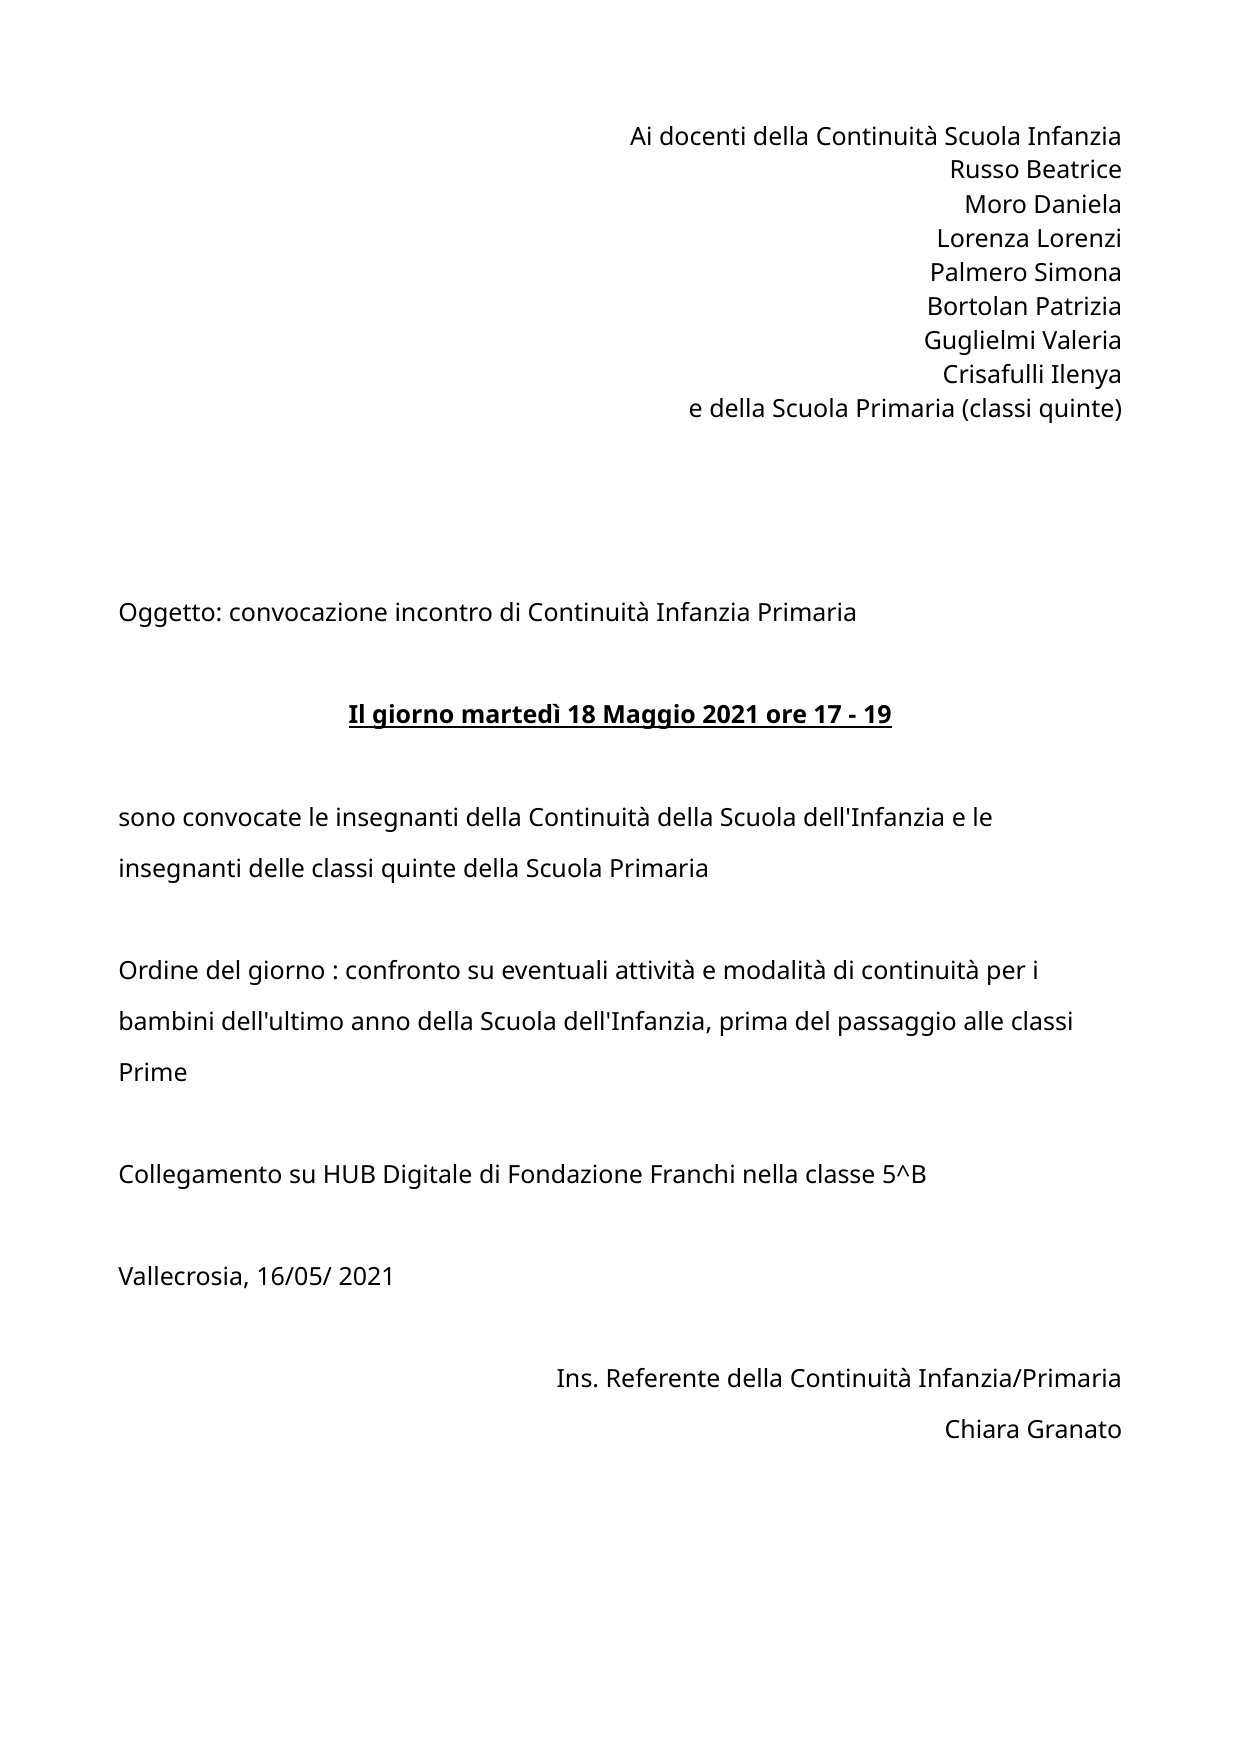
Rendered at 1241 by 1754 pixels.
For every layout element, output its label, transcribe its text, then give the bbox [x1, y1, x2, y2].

text Guglielmi Valeria [118, 322, 1122, 357]
text Collegamento su HUB Digitale di Fondazione Franchi nella classe 5^B [118, 1156, 1122, 1191]
text Palmero Simona [118, 254, 1122, 288]
text Ins. Referente della Continuità Infanzia/Primaria [118, 1361, 1122, 1395]
text Lorenza Lorenzi [118, 220, 1122, 254]
text Russo Beatrice [118, 152, 1122, 186]
text Moro Daniela [118, 186, 1122, 220]
text Oggetto: convocazione incontro di Continuità Infanzia Primaria [118, 595, 1122, 629]
text Bortolan Patrizia [118, 288, 1122, 322]
text Vallecrosia, 16/05/ 2021 [118, 1258, 1122, 1293]
text e della Scuola Primaria (classi quinte) [118, 391, 1122, 425]
text Il giorno martedì 18 Maggio 2021 ore 17 - 19 [118, 697, 1122, 731]
text Crisafulli Ilenya [118, 357, 1122, 391]
text Ai docenti della Continuità Scuola Infanzia [118, 118, 1122, 152]
text Ordine del giorno : confronto su eventuali attività e modalità di continuità per i bambini dell'ultimo anno della Scuola dell'Infanzia, prima del passaggio alle classi Prime [118, 952, 1122, 1088]
text sono convocate le insegnanti della Continuità della Scuola dell'Infanzia e le insegnanti delle classi quinte della Scuola Primaria [118, 799, 1122, 884]
text Chiara Granato [118, 1412, 1122, 1446]
